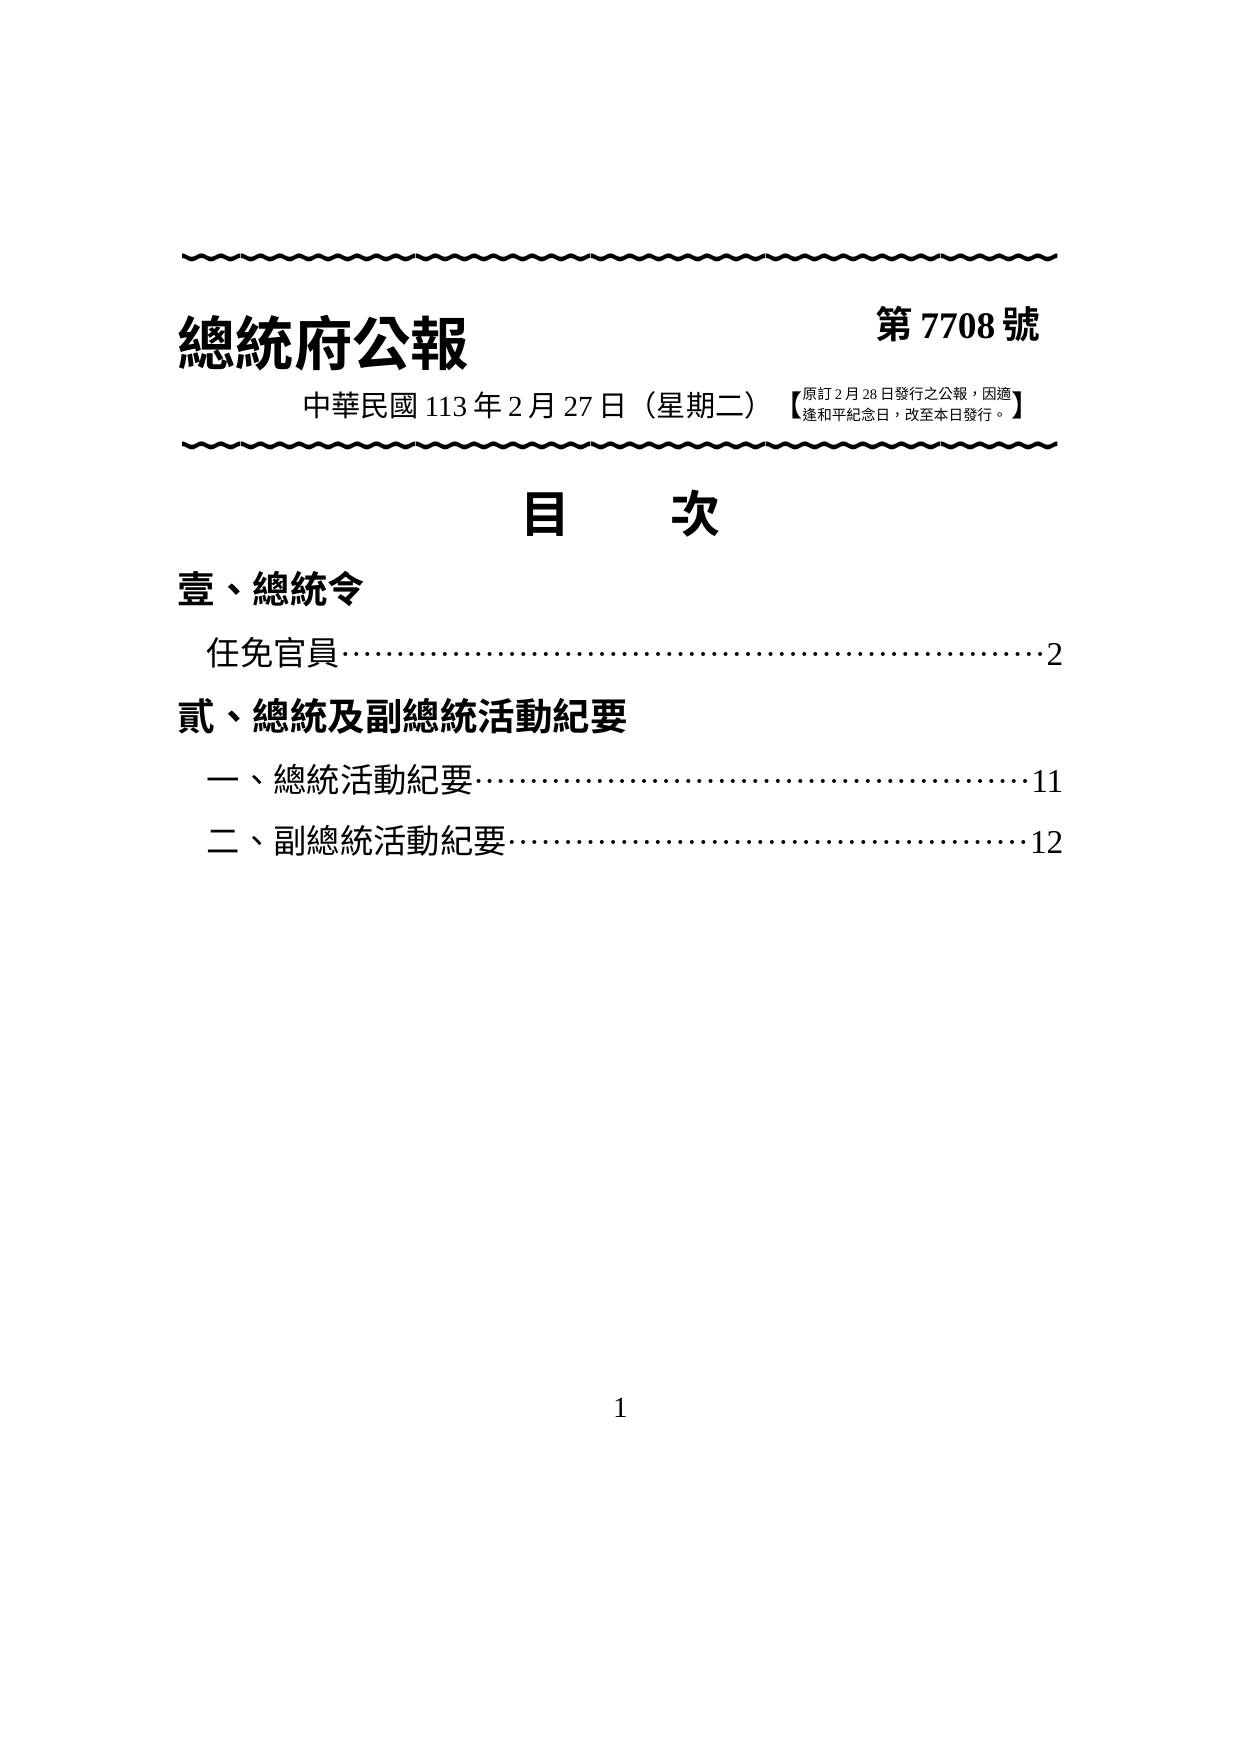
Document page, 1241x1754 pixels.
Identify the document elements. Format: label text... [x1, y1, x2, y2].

table_header 總統府公報 [166, 261, 491, 382]
text 一、總統活動紀要 11 [206, 754, 1063, 802]
table_cell 中華民國113年2月27日（星期二）【原訂2月28日發行之公報，因適逢和平紀念日，改至本日發行。】 [166, 382, 1051, 425]
text 壹、總統令 [177, 559, 1063, 614]
text 任免官員 2 [206, 626, 1063, 674]
text 貳、總統及副總統活動紀要 [177, 687, 1063, 741]
text ﹏﹏﹏﹏﹏﹏﹏﹏﹏﹏﹏﹏﹏﹏﹏ [177, 236, 1063, 261]
text 目 次 [177, 475, 1063, 547]
text 二、副總統活動紀要 12 [206, 814, 1063, 863]
text ﹏﹏﹏﹏﹏﹏﹏﹏﹏﹏﹏﹏﹏﹏﹏ [177, 425, 1063, 450]
table_header 第7708號 [491, 261, 1051, 382]
